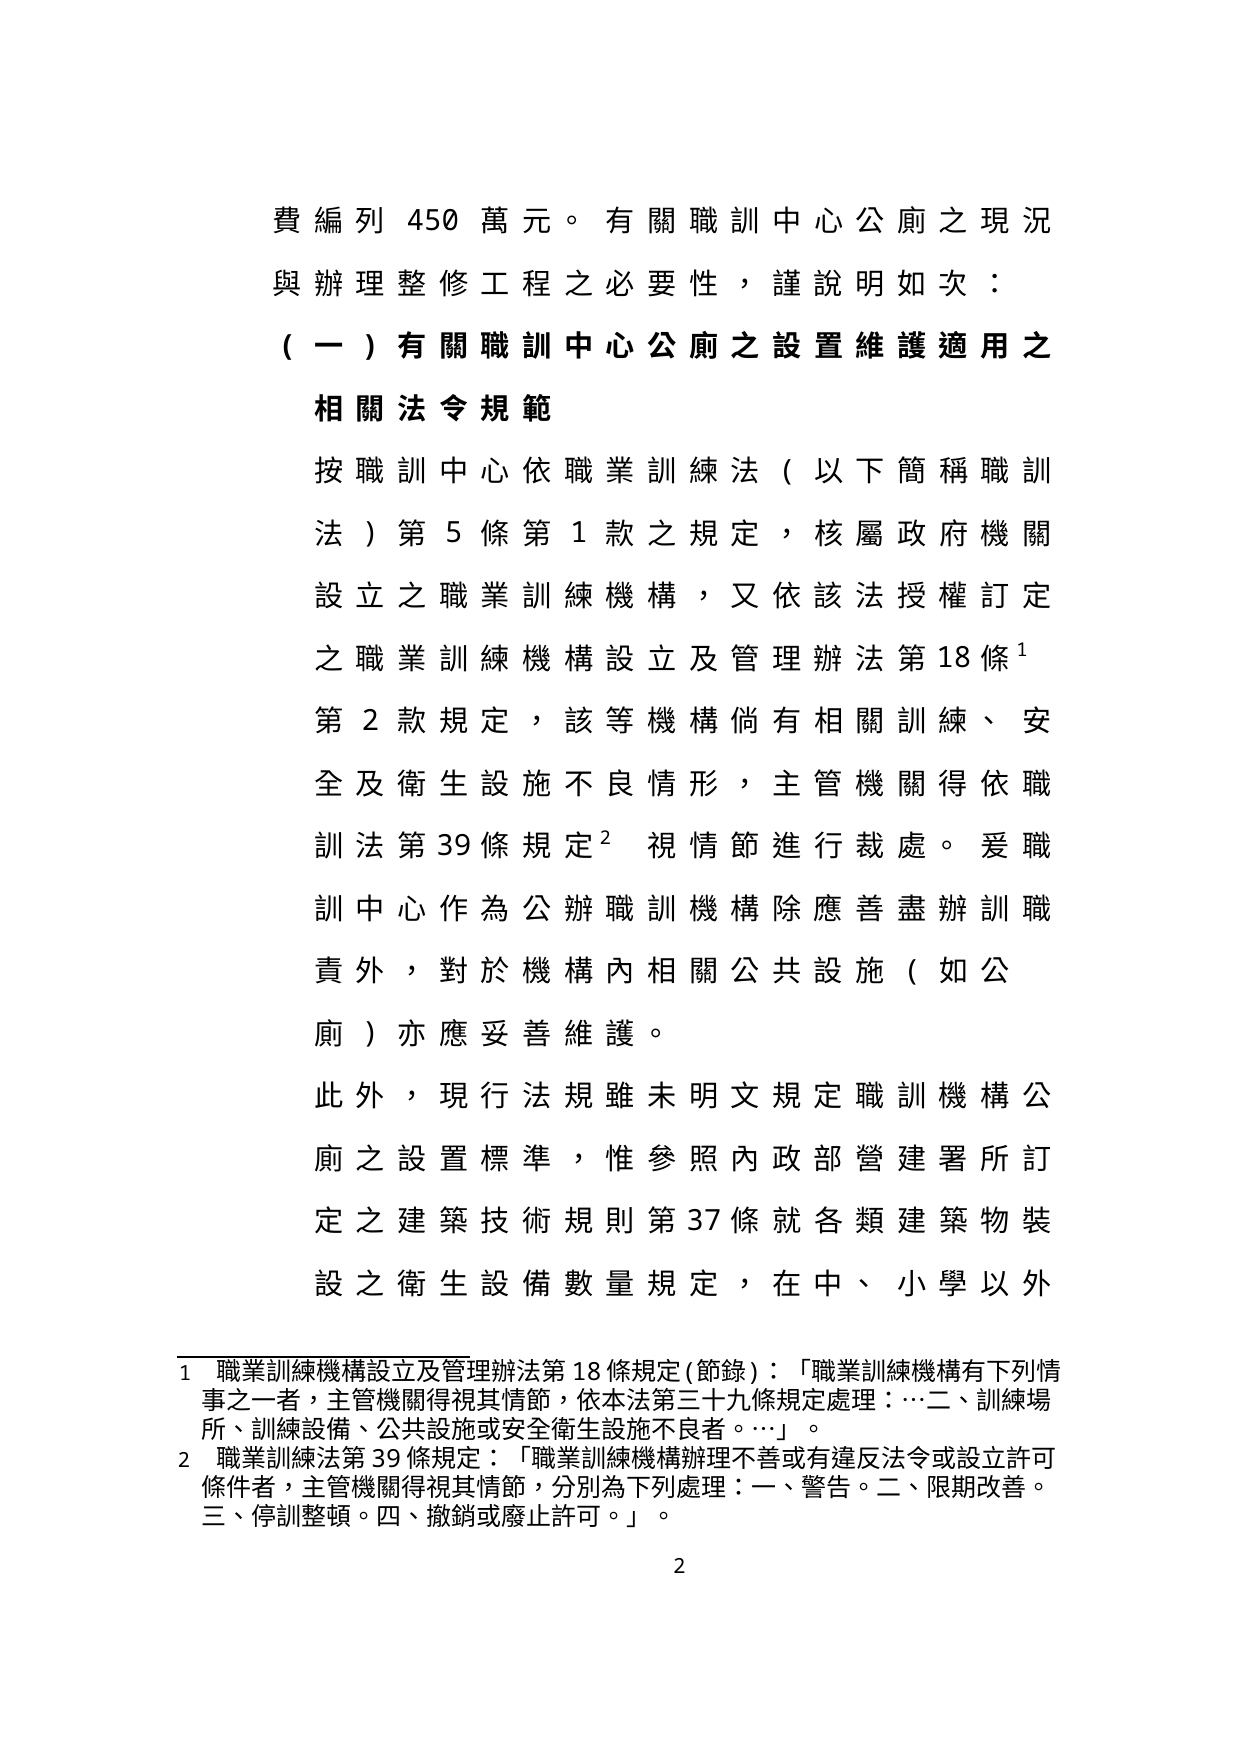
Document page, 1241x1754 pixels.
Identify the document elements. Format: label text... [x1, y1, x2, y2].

text 按職訓中心依職業訓練法(以下簡稱職訓法)第5條第1款之規定，核屬政府機關設立之職業訓練機構，又依該法授權訂定之職業訓練機構設立及管理辦法第18條第2款規定，該等機構倘有相關訓練、安全及衛生設施不良情形，主管機關得依職訓法第39條規定視情節進行裁處。爰職訓中心作為公辦職訓機構除應善盡辦訓職責外，對於機構內相關公共設施(如公廁)亦應妥善維護。 [271, 427, 1058, 1052]
text 此外，現行法規雖未明文規定職訓機構公廁之設置標準，惟參照內政部營建署所訂定之建築技術規則第37條就各類建築物裝設之衛生設備數量規定，在中、小學以外 [271, 1052, 1058, 1302]
text 職業訓練法第39條規定：「職業訓練機構辦理不善或有違反法令或設立許可條件者，主管機關得視其情節，分別為下列處理：一、警告。二、限期改善。三、停訓整頓。四、撤銷或廢止許可。」。 [177, 1444, 1063, 1532]
text (一)有關職訓中心公廁之設置維護適用之相關法令規範 [242, 302, 1058, 427]
text 費編列450萬元。有關職訓中心公廁之現況與辦理整修工程之必要性，謹說明如次： [242, 177, 1058, 302]
text 職業訓練機構設立及管理辦法第18條規定(節錄)：「職業訓練機構有下列情事之一者，主管機關得視其情節，依本法第三十九條規定處理：…二、訓練場所、訓練設備、公共設施或安全衛生設施不良者。…」。 [179, 1357, 1063, 1444]
